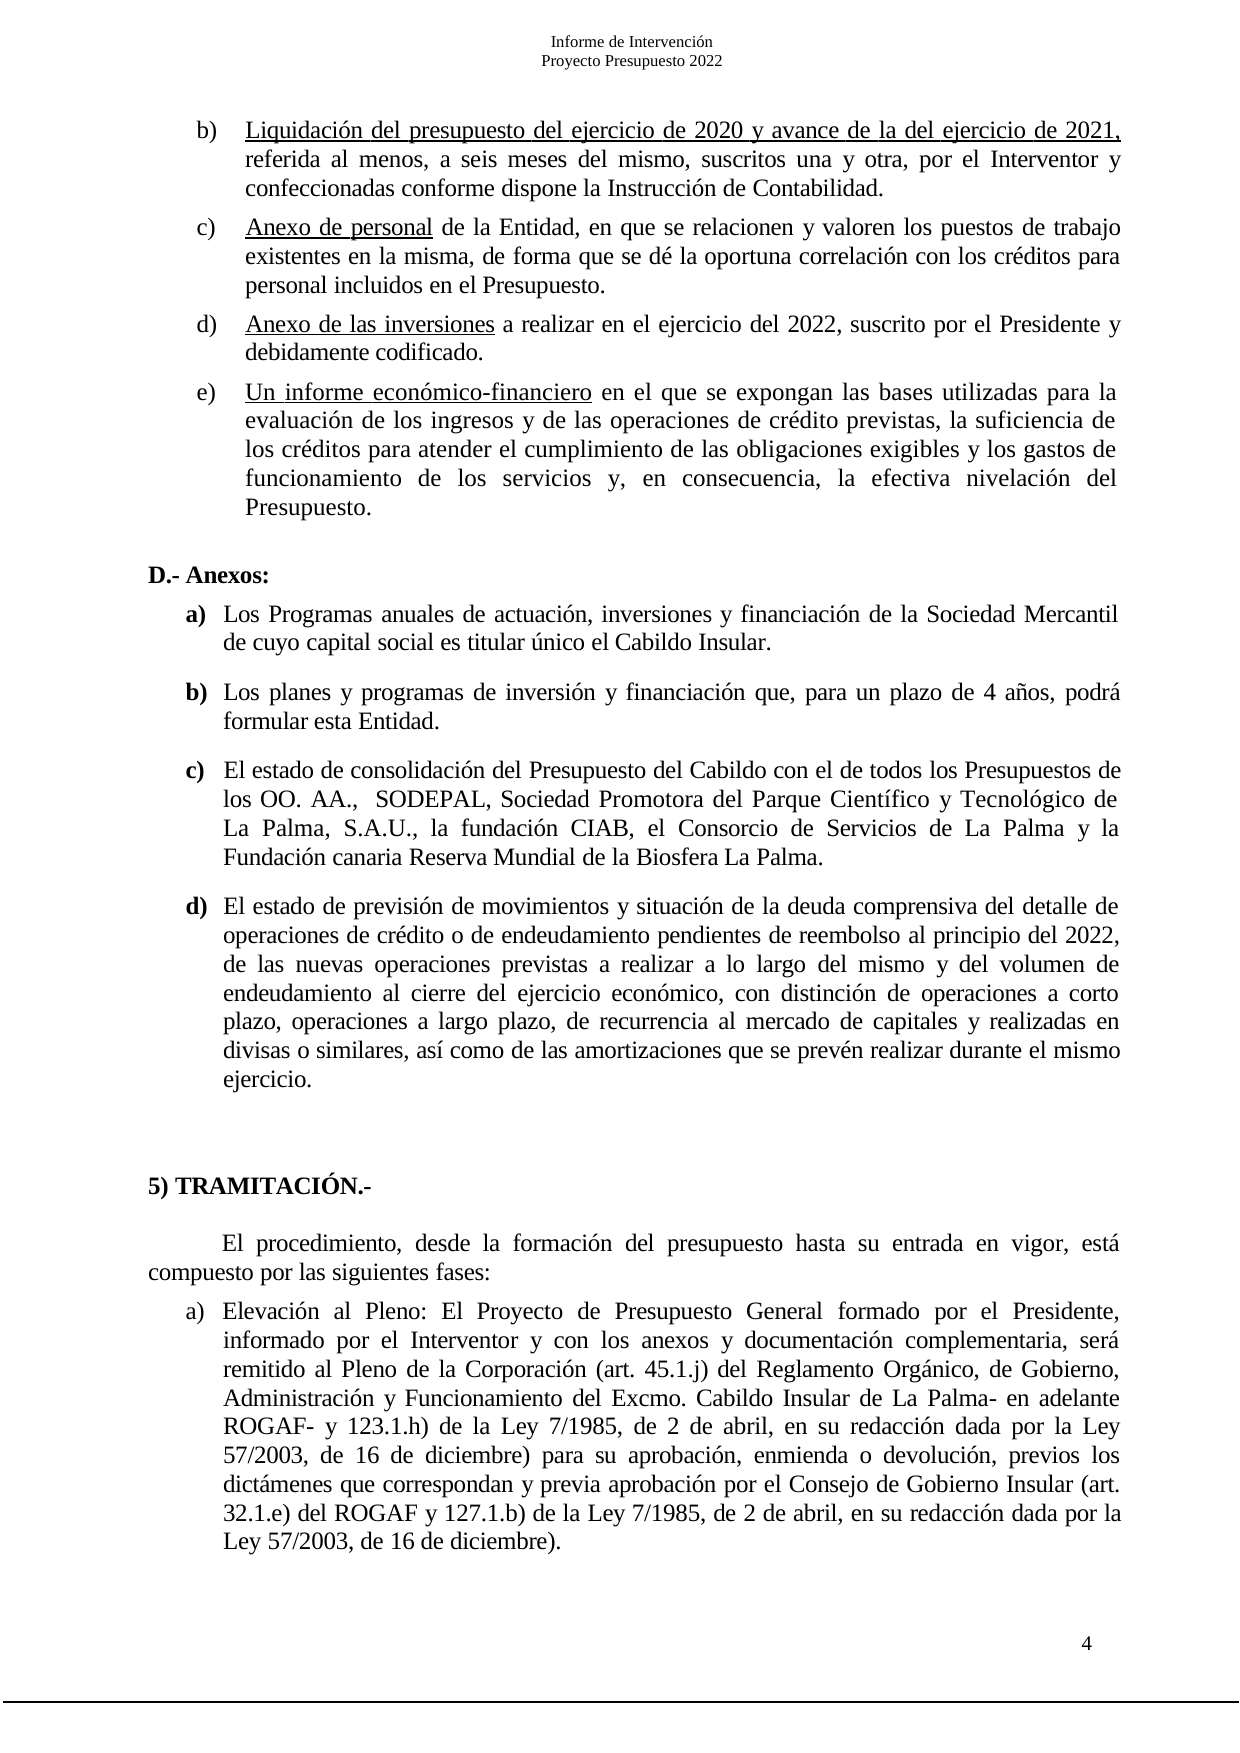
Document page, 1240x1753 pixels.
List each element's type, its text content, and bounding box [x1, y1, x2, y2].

text Informe de Intervención Proyecto Presupuesto 2022 [541, 32, 727, 70]
text e) Un informe económico-financiero en el que se expongan las bases utilizadas para la evaluación de los ingresos y de las operaciones de crédito previstas, la suficiencia de los créditos para atender el cumplimiento de las obligaciones exigibles y los gastos de funcionamiento de los servicios y, en consecuencia, la efectiva nivelación del Presupuesto. [196, 377, 1229, 521]
text 5) TRAMITACIÓN.- [148, 1172, 1229, 1201]
text a) Elevación al Pleno: El Proyecto de Presupuesto General formado por el Presidente, informado por el Interventor y con los anexos y documentación complementaria, será remitido al Pleno de la Corporación (art. 45.1.j) del Reglamento Orgánico, de Gobierno, Administración y Funcionamiento del Excmo. Cabildo Insular de La Palma- en adelante ROGAF- y 123.1.h) de la Ley 7/1985, de 2 de abril, en su redacción dada por la Ley 57/2003, de 16 de diciembre) para su aprobación, enmienda o devolución, previos los dictámenes que correspondan y previa aprobación por el Consejo de Gobierno Insular (art. 32.1.e) del ROGAF y 127.1.b) de la Ley 7/1985, de 2 de abril, en su redacción dada por la Ley 57/2003, de 16 de diciembre). [185, 1297, 1229, 1556]
text de cuyo capital social es titular único el Cabildo Insular. [223, 628, 1229, 657]
text c) Anexo de personal de la Entidad, en que se relacionen y valoren los puestos de trabajo existentes en la misma, de forma que se dé la oportuna correlación con los créditos para personal incluidos en el Presupuesto. [196, 213, 1229, 299]
text d) El estado de previsión de movimientos y situación de la deuda comprensiva del detalle de operaciones de crédito o de endeudamiento pendientes de reembolso al principio del 2022, de las nuevas operaciones previstas a realizar a lo largo del mismo y del volumen de endeudamiento al cierre del ejercicio económico, con distinción de operaciones a corto plazo, operaciones a largo plazo, de recurrencia al mercado de capitales y realizadas en divisas o similares, así como de las amortizaciones que se prevén realizar durante el mismo ejercicio. [185, 892, 1229, 1093]
text b) Los planes y programas de inversión y financiación que, para un plazo de 4 años, podrá [185, 678, 1229, 706]
text b) Liquidación del presupuesto del ejercicio de 2020 y avance de la del ejercicio de 2021, referida al menos, a seis meses del mismo, suscritos una y otra, por el Interventor y confeccionadas conforme dispone la Instrucción de Contabilidad. [196, 116, 1229, 202]
text El procedimiento, desde la formación del presupuesto hasta su entrada en vigor, está compuesto por las siguientes fases: [148, 1229, 1229, 1286]
text c) El estado de consolidación del Presupuesto del Cabildo con el de todos los Presupuestos de los OO. AA., SODEPAL, Sociedad Promotora del Parque Científico y Tecnológico de La Palma, S.A.U., la fundación CIAB, el Consorcio de Servicios de La Palma y la Fundación canaria Reserva Mundial de la Biosfera La Palma. [185, 756, 1229, 871]
text 4 [1081, 1632, 1229, 1656]
text d) Anexo de las inversiones a realizar en el ejercicio del 2022, suscrito por el Presidente y debidamente codificado. [196, 309, 1229, 367]
text formular esta Entidad. [223, 706, 1229, 735]
text a) Los Programas anuales de actuación, inversiones y financiación de la Sociedad Mercantil [185, 599, 1229, 628]
text D.- Anexos: [148, 560, 1229, 589]
